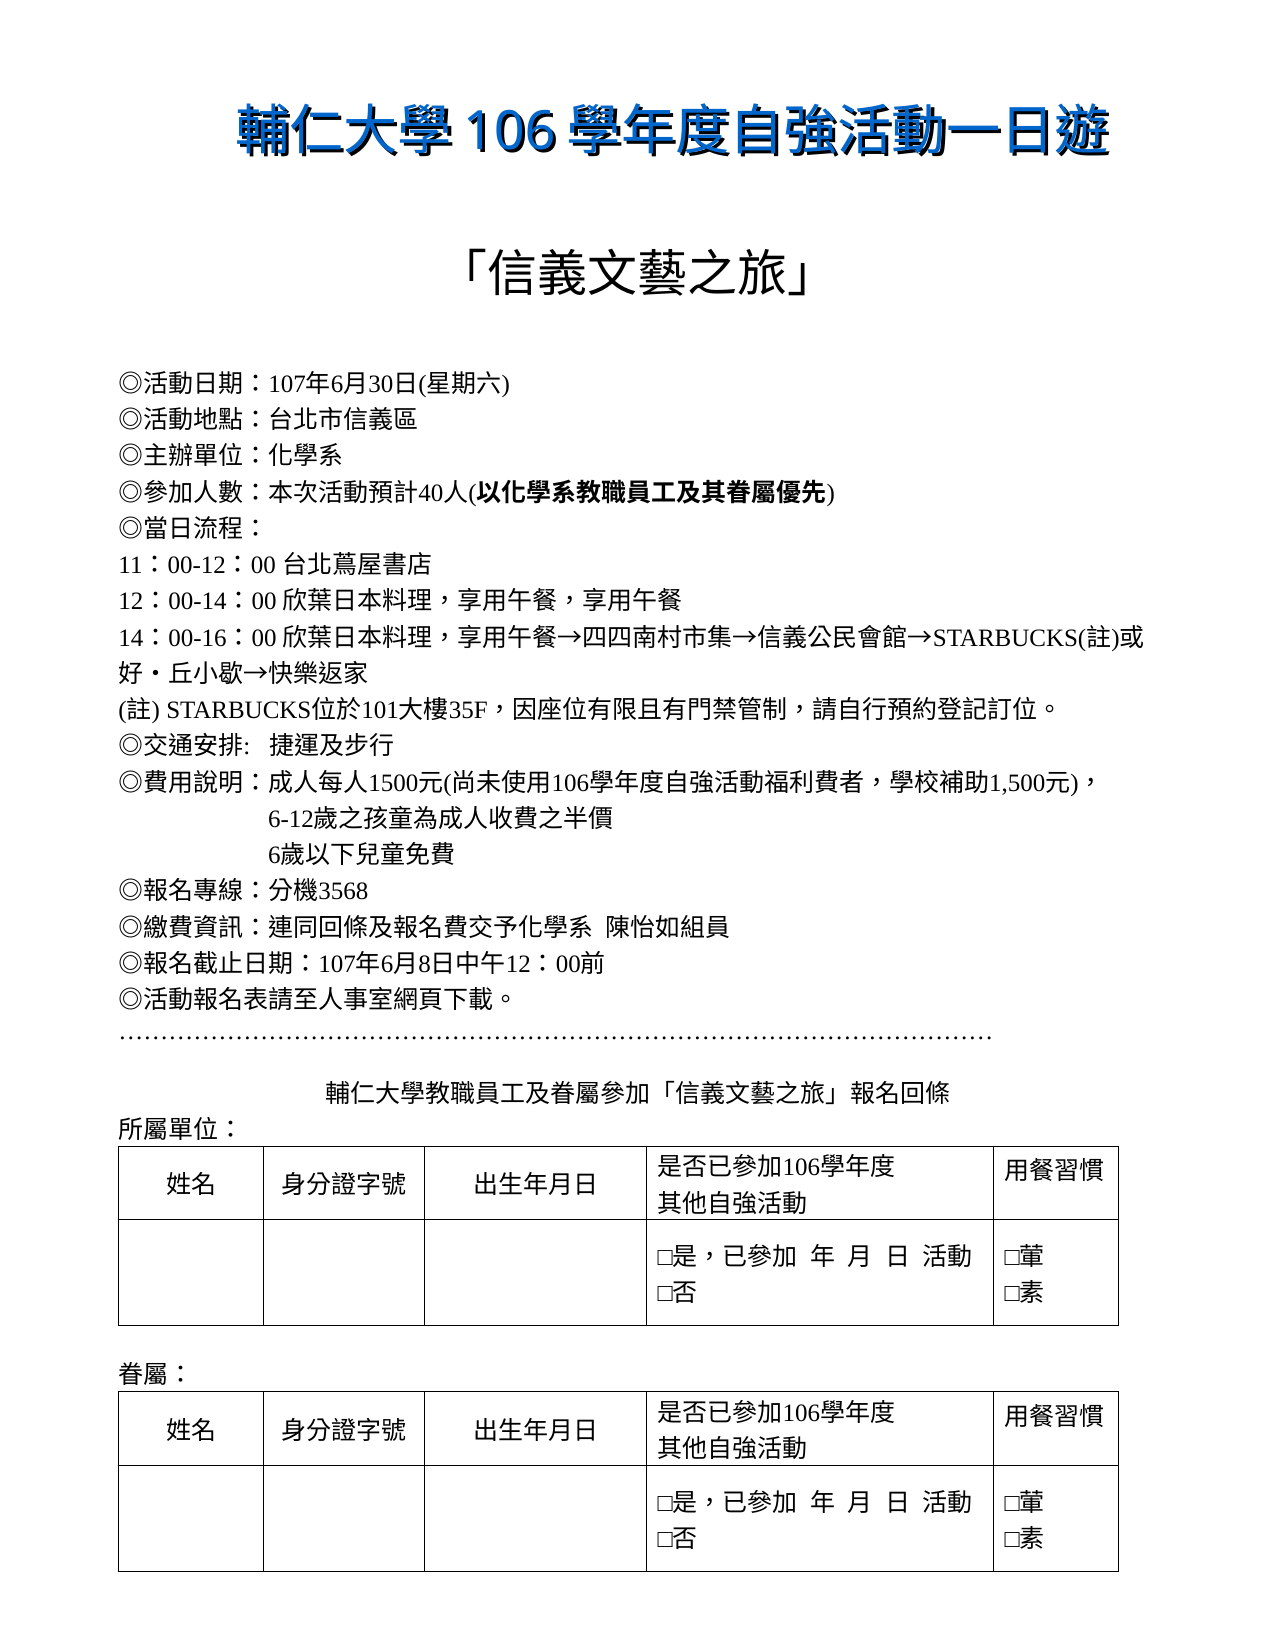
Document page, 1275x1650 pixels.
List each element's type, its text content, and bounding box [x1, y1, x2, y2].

table_header 是否已參加106學年度 其他自強活動 [647, 1147, 993, 1219]
text 12：00-14：00 欣葉日本料理，享用午餐，享用午餐 [118, 581, 1157, 617]
table_cell [264, 1466, 424, 1571]
table_cell □是，已參加 年 月 日 活動 □否 [647, 1466, 993, 1571]
table_cell [425, 1466, 646, 1571]
text 所屬單位： [118, 1109, 1157, 1146]
table_header 姓名 [119, 1147, 263, 1219]
text ◎活動地點：台北市信義區 [118, 399, 1157, 436]
text …………………………………………………………………………………………… [118, 1016, 1157, 1044]
table_cell □葷 □素 [994, 1220, 1118, 1325]
table_cell □葷 □素 [994, 1466, 1118, 1571]
text 14：00-16：00 欣葉日本料理，享用午餐→四四南村市集→信義公民會館→STARBUCKS(註)或好‧丘小歇→快樂返家 [118, 617, 1157, 689]
text ◎報名專線：分機3568 [118, 871, 1157, 907]
table_header 身分證字號 [264, 1147, 424, 1219]
text ◎活動日期：107年6月30日(星期六) [118, 363, 1157, 399]
table_cell [425, 1220, 646, 1325]
text ◎報名截止日期：107年6月8日中午12：00前 [118, 943, 1157, 979]
text ◎參加人數：本次活動預計40人(以化學系教職員工及其眷屬優先) [118, 472, 1157, 508]
table_header 出生年月日 [425, 1147, 646, 1219]
table_cell □是，已參加 年 月 日 活動 □否 [647, 1220, 993, 1325]
text ◎繳費資訊：連同回條及報名費交予化學系 陳怡如組員 [118, 907, 1157, 943]
text ◎主辦單位：化學系 [118, 436, 1157, 472]
text ◎交通安排: 捷運及步行 [118, 726, 1157, 762]
text 輔仁大學教職員工及眷屬參加「信義文藝之旅」報名回條 [118, 1073, 1157, 1109]
text 11：00-12：00 台北蔦屋書店 [118, 544, 1157, 581]
text 「信義文藝之旅」 [118, 233, 1157, 306]
table_header 是否已參加106學年度 其他自強活動 [647, 1392, 993, 1465]
text ◎活動報名表請至人事室網頁下載。 [118, 979, 1157, 1016]
text ◎當日流程： [118, 508, 1157, 544]
table_header 用餐習慣 [994, 1392, 1118, 1465]
text ◎費用說明：成人每人1500元(尚未使用106學年度自強活動福利費者，學校補助1,500元)， [118, 762, 1157, 798]
table_cell [119, 1220, 263, 1325]
table_header 出生年月日 [425, 1392, 646, 1465]
text 眷屬： [118, 1355, 1157, 1391]
text (註) STARBUCKS位於101大樓35F，因座位有限且有門禁管制，請自行預約登記訂位。 [118, 689, 1157, 726]
table_header 用餐習慣 [994, 1147, 1118, 1219]
table_header 身分證字號 [264, 1392, 424, 1465]
text 6-12歲之孩童為成人收費之半價 6歲以下兒童免費 [268, 798, 1157, 871]
table_header 姓名 [119, 1392, 263, 1465]
text 輔仁大學106學年度自強活動一日遊 [133, 78, 1151, 168]
table_cell [119, 1466, 263, 1571]
table_cell [264, 1220, 424, 1325]
